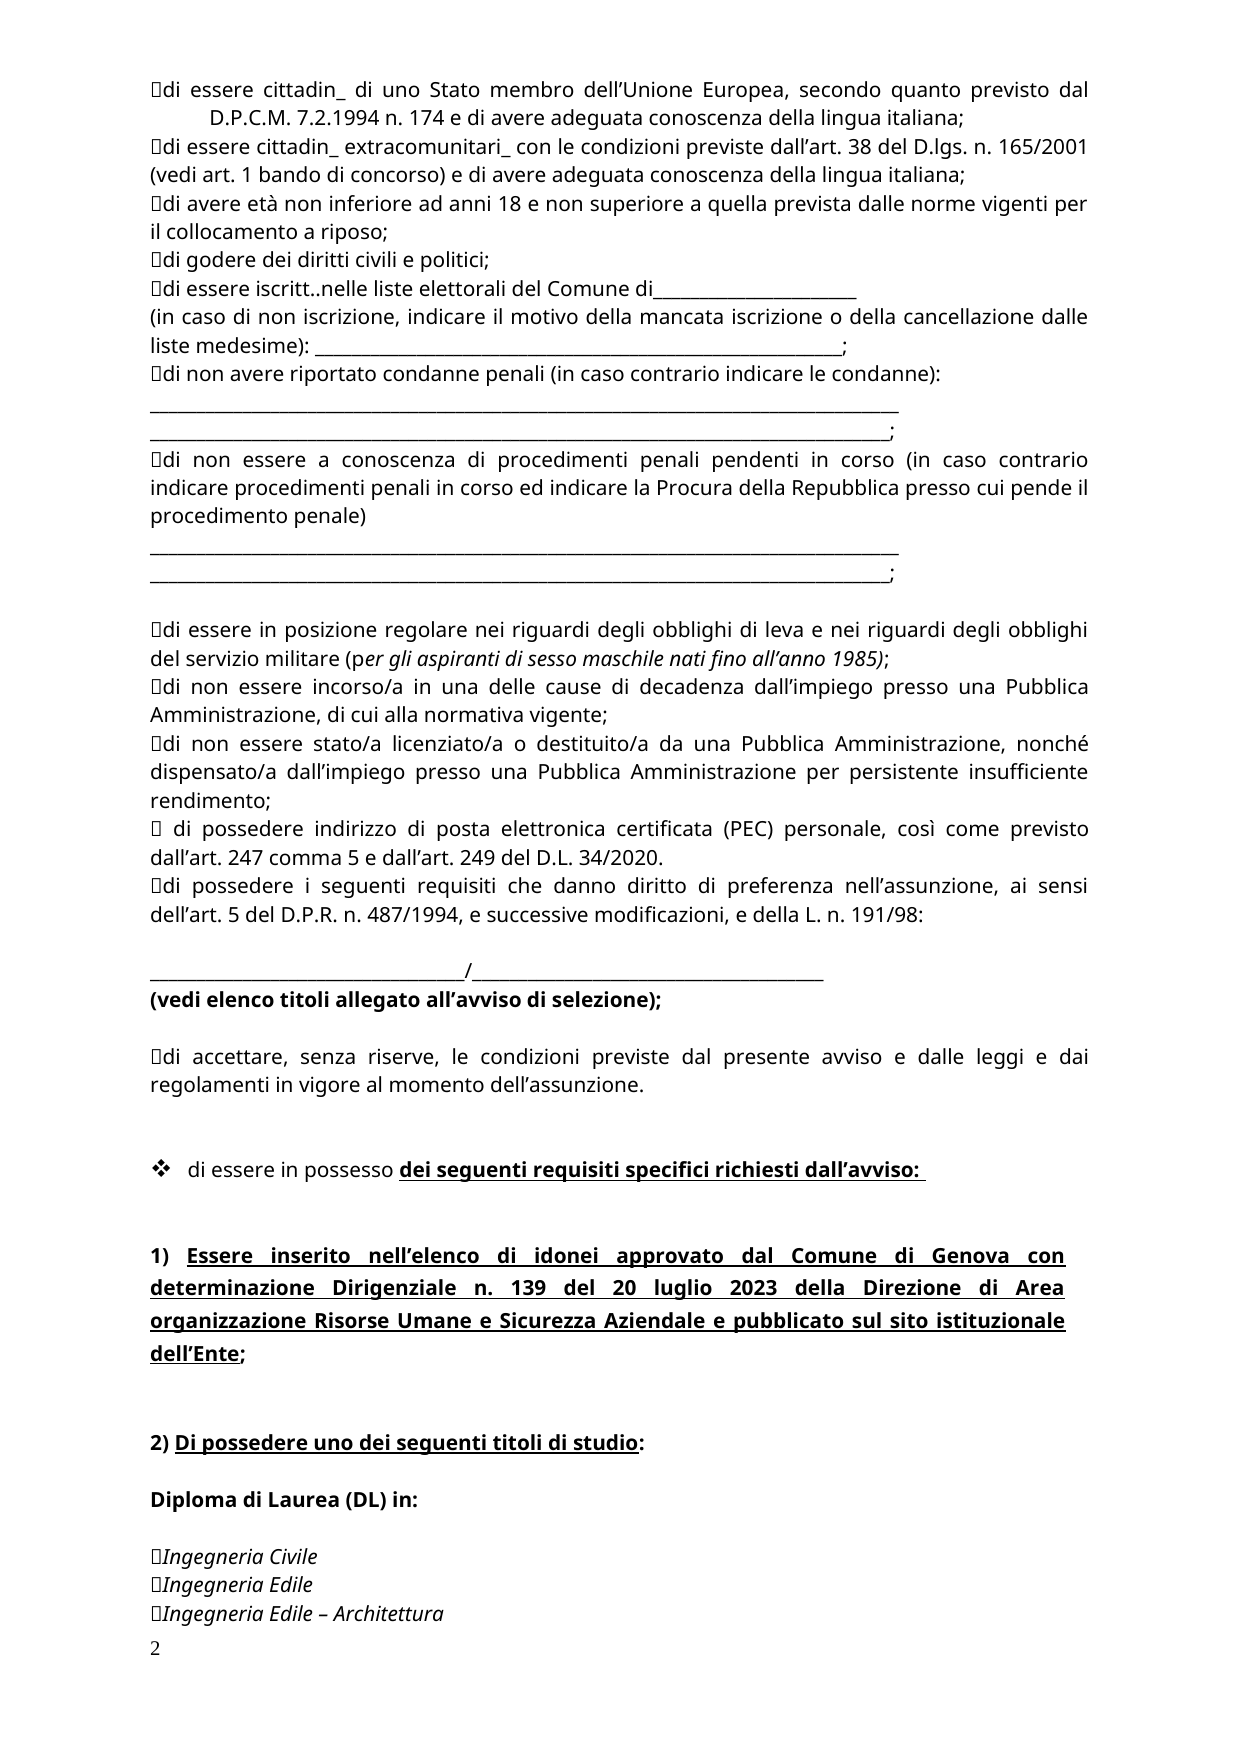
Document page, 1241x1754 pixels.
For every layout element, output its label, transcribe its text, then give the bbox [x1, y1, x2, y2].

text di non essere incorso/a in una delle cause di decadenza dall’impiego presso una Pubblica Amministrazione, di cui alla normativa vigente; [150, 672, 1090, 729]
text _________________________________________________________________________________ [150, 388, 1090, 416]
text (in caso di non iscrizione, indicare il motivo della mancata iscrizione o della cancellazione dalle liste medesime): _________________________________________________________; [150, 302, 1090, 359]
text di possedere i seguenti requisiti che danno diritto di preferenza nell’assunzione, ai sensi dell’art. 5 del D.P.R. n. 487/1994, e successive modificazioni, e della L. n. 191/98: [150, 871, 1090, 928]
text  di possedere indirizzo di posta elettronica certificata (PEC) personale, così come previsto dall’art. 247 comma 5 e dall’art. 249 del D.L. 34/2020. [150, 814, 1090, 871]
text di accettare, senza riserve, le condizioni previste dal presente avviso e dalle leggi e dai regolamenti in vigore al momento dell’assunzione. [150, 1042, 1090, 1099]
text Ingegneria Edile [150, 1570, 1090, 1599]
text _________________________________________________________________________________ [150, 530, 1090, 558]
text (vedi elenco titoli allegato all’avviso di selezione); [150, 985, 1090, 1013]
list di essere in possesso dei seguenti requisiti specifici richiesti dall’avviso: [150, 1156, 1090, 1184]
text di non avere riportato condanne penali (in caso contrario indicare le condanne): [150, 359, 1090, 388]
subtitle dell’Ente; [150, 1332, 1066, 1367]
text 2) Di possedere uno dei seguenti titoli di studio: [150, 1428, 1090, 1457]
text di non essere a conoscenza di procedimenti penali pendenti in corso (in caso contrario indicare procedimenti penali in corso ed indicare la Procura della Repubblica presso cui pende il procedimento penale) [150, 445, 1090, 530]
text Ingegneria Civile [150, 1542, 1090, 1570]
text di avere età non inferiore ad anni 18 e non superiore a quella prevista dalle norme vigenti per il collocamento a riposo; [150, 189, 1090, 246]
text di godere dei diritti civili e politici; [150, 246, 1090, 274]
subtitle 1) Essere inserito nell’elenco di idonei approvato dal Comune di Genova con determinazione Dirigenziale n. 139 del 20 luglio 2023 della Direzione di Area organizzazione Risorse Umane e Sicurezza Aziendale e pubblicato sul sito istituzionale [150, 1241, 1066, 1330]
text di non essere stato/a licenziato/a o destituito/a da una Pubblica Amministrazione, nonché dispensato/a dall’impiego presso una Pubblica Amministrazione per persistente insufficiente rendimento; [150, 729, 1090, 814]
text di essere cittadin_ di uno Stato membro dell’Unione Europea, secondo quanto previsto dal D.P.C.M. 7.2.1994 n. 174 e di avere adeguata conoscenza della lingua italiana; [150, 75, 1090, 132]
text Ingegneria Edile – Architettura [150, 1599, 1090, 1627]
text di essere in posizione regolare nei riguardi degli obblighi di leva e nei riguardi degli obblighi del servizio militare (per gli aspiranti di sesso maschile nati fino all’anno 1985); [150, 615, 1090, 672]
text ________________________________________________________________________________; [150, 558, 1090, 587]
text di essere cittadin_ extracomunitari_ con le condizioni previste dall’art. 38 del D.lgs. n. 165/2001 (vedi art. 1 bando di concorso) e di avere adeguata conoscenza della lingua italiana; [150, 132, 1090, 189]
text di essere iscritt..nelle liste elettorali del Comune di______________________ [150, 274, 1090, 302]
text Diploma di Laurea (DL) in: [150, 1485, 1090, 1513]
text __________________________________/______________________________________ [150, 957, 1090, 985]
text ________________________________________________________________________________; [150, 416, 1090, 445]
